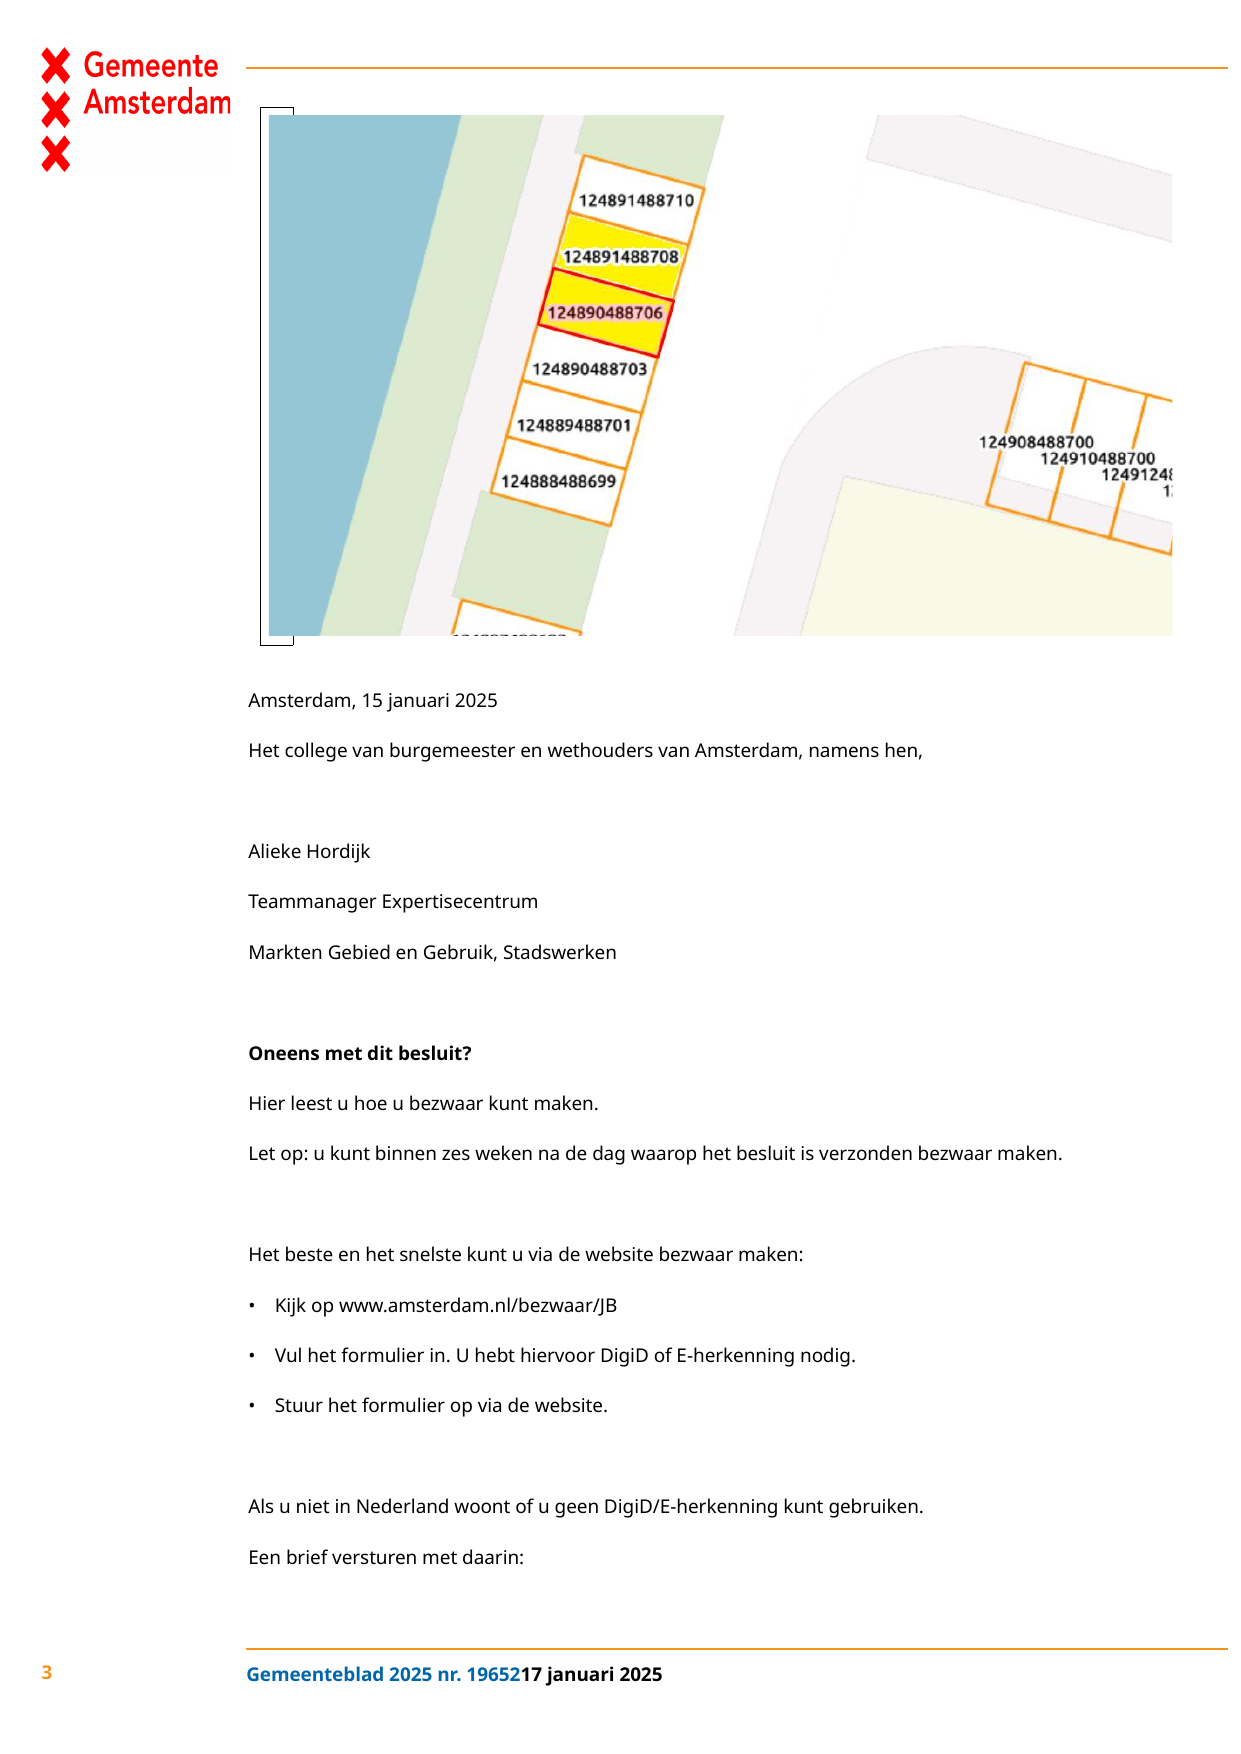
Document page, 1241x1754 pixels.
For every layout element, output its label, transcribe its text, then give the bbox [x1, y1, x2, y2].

text • Stuur het formulier op via de website. [248, 1393, 1152, 1418]
text Let op: u kunt binnen zes weken na de dag waarop het besluit is verzonden bezwaar maken. [248, 1141, 1152, 1166]
text Als u niet in Nederland woont of u geen DigiD/E-herkenning kunt gebruiken. [248, 1493, 1152, 1519]
text Alieke Hordijk [248, 838, 1152, 864]
text Het beste en het snelste kunt u via de website bezwaar maken: [248, 1241, 1152, 1267]
text Teammanager Expertisecentrum [248, 888, 1152, 914]
picture [268, 115, 1173, 636]
picture [41, 47, 231, 172]
text Een brief versturen met daarin: [248, 1544, 1152, 1569]
text Het college van burgemeester en wethouders van Amsterdam, namens hen, [248, 737, 1152, 763]
text • Kijk op www.amsterdam.nl/bezwaar/JB [248, 1292, 1152, 1317]
text Markten Gebied en Gebruik, Stadswerken [248, 939, 1152, 964]
text Amsterdam, 15 januari 2025 [248, 687, 1152, 712]
text Oneens met dit besluit? [248, 1040, 1152, 1065]
text • Vul het formulier in. U hebt hiervoor DigiD of E-herkenning nodig. [248, 1342, 1152, 1368]
text Hier leest u hoe u bezwaar kunt maken. [248, 1090, 1152, 1116]
